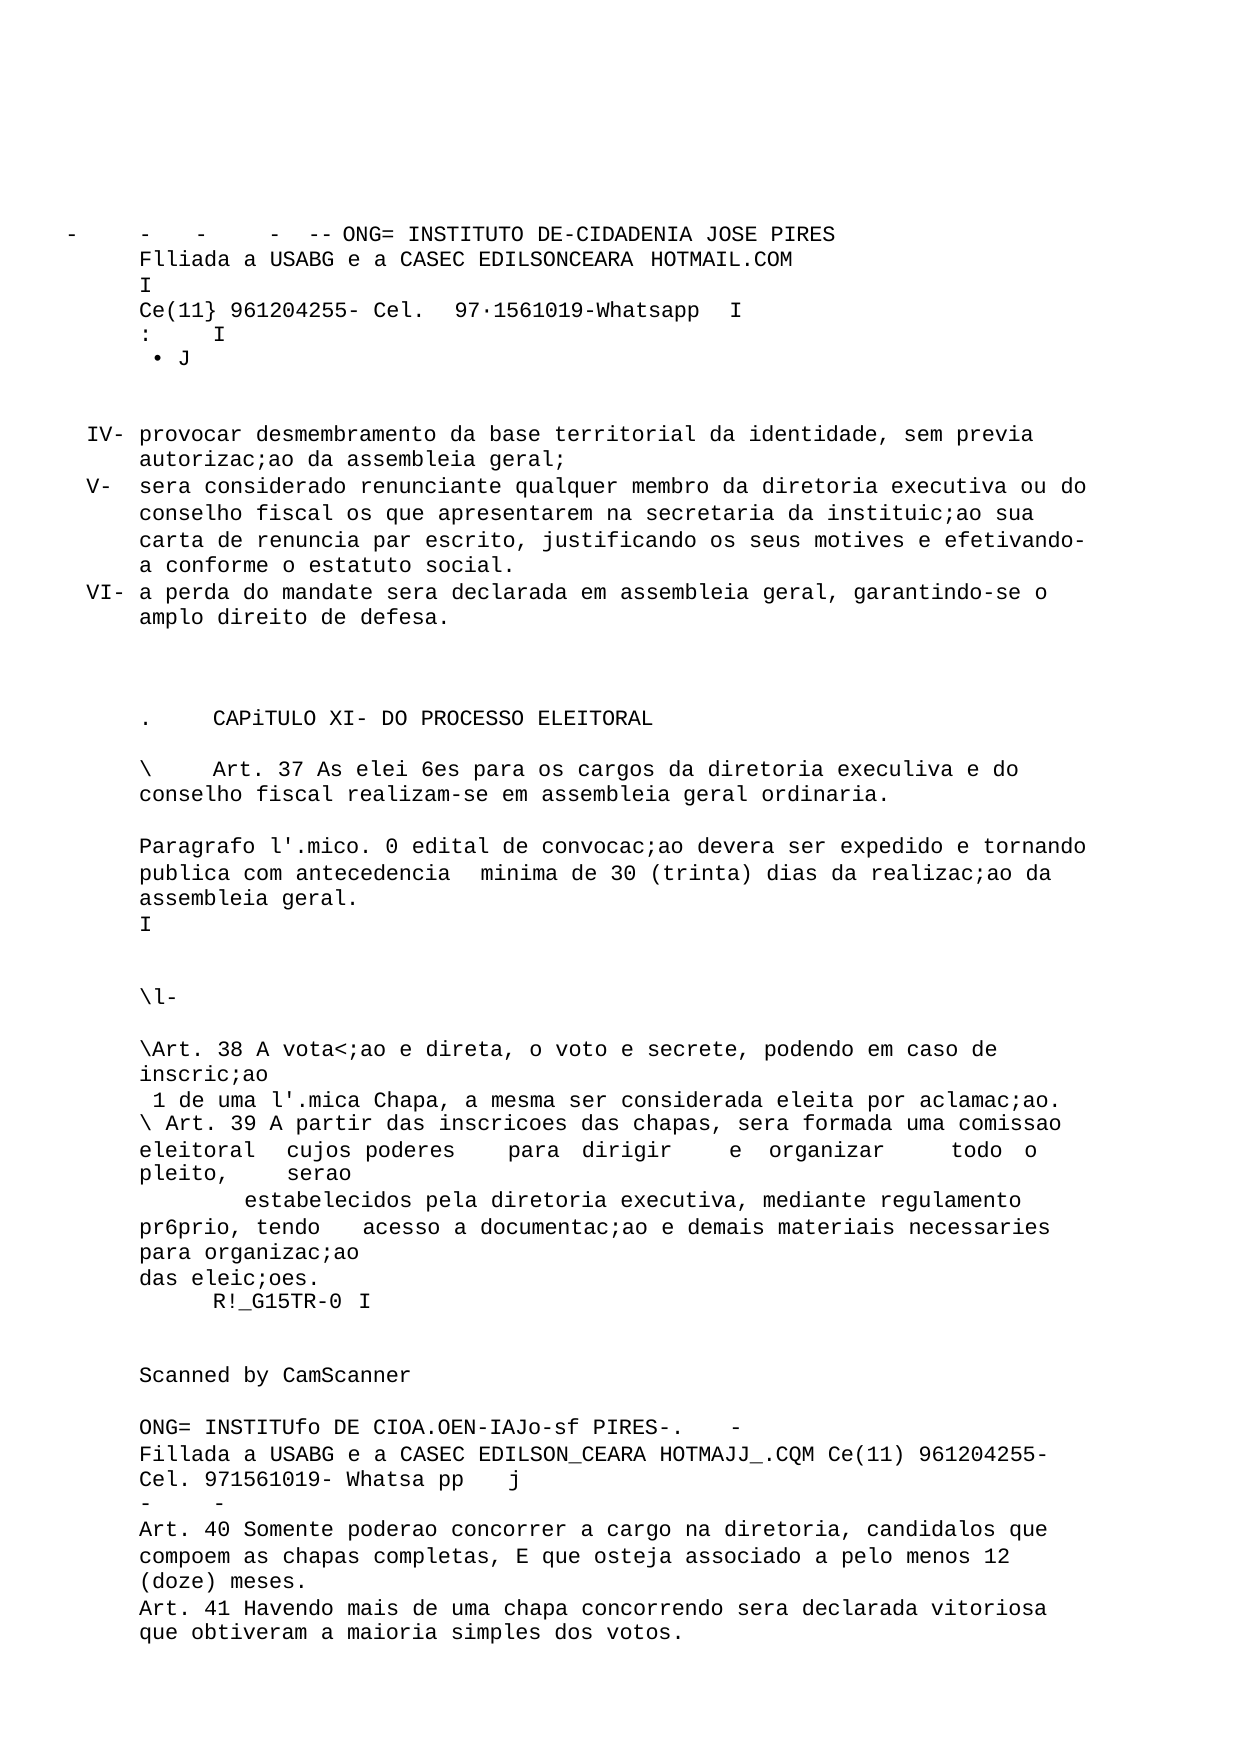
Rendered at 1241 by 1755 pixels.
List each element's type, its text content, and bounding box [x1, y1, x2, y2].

text \l- [139, 986, 1109, 1011]
table_header eleitoral [133, 1141, 272, 1163]
table_header todo o [919, 1141, 1043, 1163]
text Fillada a USABG e a CASEC EDILSON_CEARA HOTMAJJ_.CQM Ce(11) 961204255- [139, 1441, 1109, 1466]
text Paragrafo l'.mico. 0 edital de convocac;ao devera ser expedido e tornando publica com antecedencia minima de 30 (trinta) dias da realizac;ao da assembleia geral. [139, 833, 1098, 912]
text Ce(11} 961204255- Cel. 97·1561019-Whatsapp I [139, 297, 1109, 322]
list J [151, 347, 1109, 372]
text estabelecidos pela diretoria executiva, mediante regulamento pr6prio, tendo acesso a documentac;ao e demais materiais necessaries para organizac;ao [139, 1187, 1059, 1266]
text \Art. 38 A vota<;ao e direta, o voto e secrete, podendo em caso de inscric;ao [139, 1036, 1083, 1088]
text Art. 41 Havendo mais de uma chapa concorrendo sera declarada vitoriosa que obtiveram a maioria simples dos votos. [139, 1594, 1083, 1646]
list - - - -- ONG= INSTITUTO DE-CIDADENIA JOSE PIRES Flliada a USABG e a CASEC EDILSONCEARA HOTMAIL.COM [121, 221, 934, 272]
text ONG= INSTITUfo DE CIOA.OEN-IAJo-sf PIRES-. - [139, 1414, 1109, 1441]
text \ Art. 37 As elei 6es para os cargos da diretoria execuliva e do conselho fiscal realizam-se em assembleia geral ordinaria. [139, 756, 1028, 808]
table_header cujos poderes [272, 1141, 480, 1163]
text I [139, 272, 1109, 297]
text R!_G15TR-0 I [213, 1290, 1109, 1315]
text Scanned by CamScanner [139, 1365, 1109, 1389]
text 1 de uma l'.mica Chapa, a mesma ser considerada eleita por aclamac;ao. [152, 1088, 1109, 1113]
text . CAPiTULO XI- DO PROCESSO ELEITORAL [139, 705, 1109, 732]
table_cell pleito, [133, 1163, 272, 1185]
table_header para dirigir [480, 1141, 701, 1163]
table_cell [701, 1163, 918, 1185]
text - - [139, 1491, 1109, 1516]
text Cel. 971561019- Whatsa pp j [139, 1466, 1109, 1491]
list a perda do mandate sera declarada em assembleia geral, garantindo-se o amplo direito de defesa. [121, 579, 1086, 631]
text I [139, 912, 1109, 937]
list provocar desmembramento da base territorial da identidade, sem previa autorizac;ao da assembleia geral; [121, 421, 1098, 473]
text : I [139, 322, 1109, 347]
list sera considerado renunciante qualquer membro da diretoria executiva ou do conselho fiscal os que apresentarem na secretaria da instituic;ao sua carta de renuncia par escrito, justificando os seus motives e efetivando- a conforme o estatuto social. [121, 473, 1098, 579]
table_cell [919, 1163, 1043, 1185]
table_header e organizar [701, 1141, 918, 1163]
table_cell serao [272, 1163, 480, 1185]
table_cell [480, 1163, 701, 1185]
text Art. 40 Somente poderao concorrer a cargo na diretoria, candidalos que compoem as chapas completas, E que osteja associado a pelo menos 12 (doze) meses. [139, 1516, 1083, 1594]
text \ Art. 39 A partir das inscricoes das chapas, sera formada uma comissao [139, 1113, 1109, 1137]
text das eleic;oes. [139, 1266, 1109, 1290]
